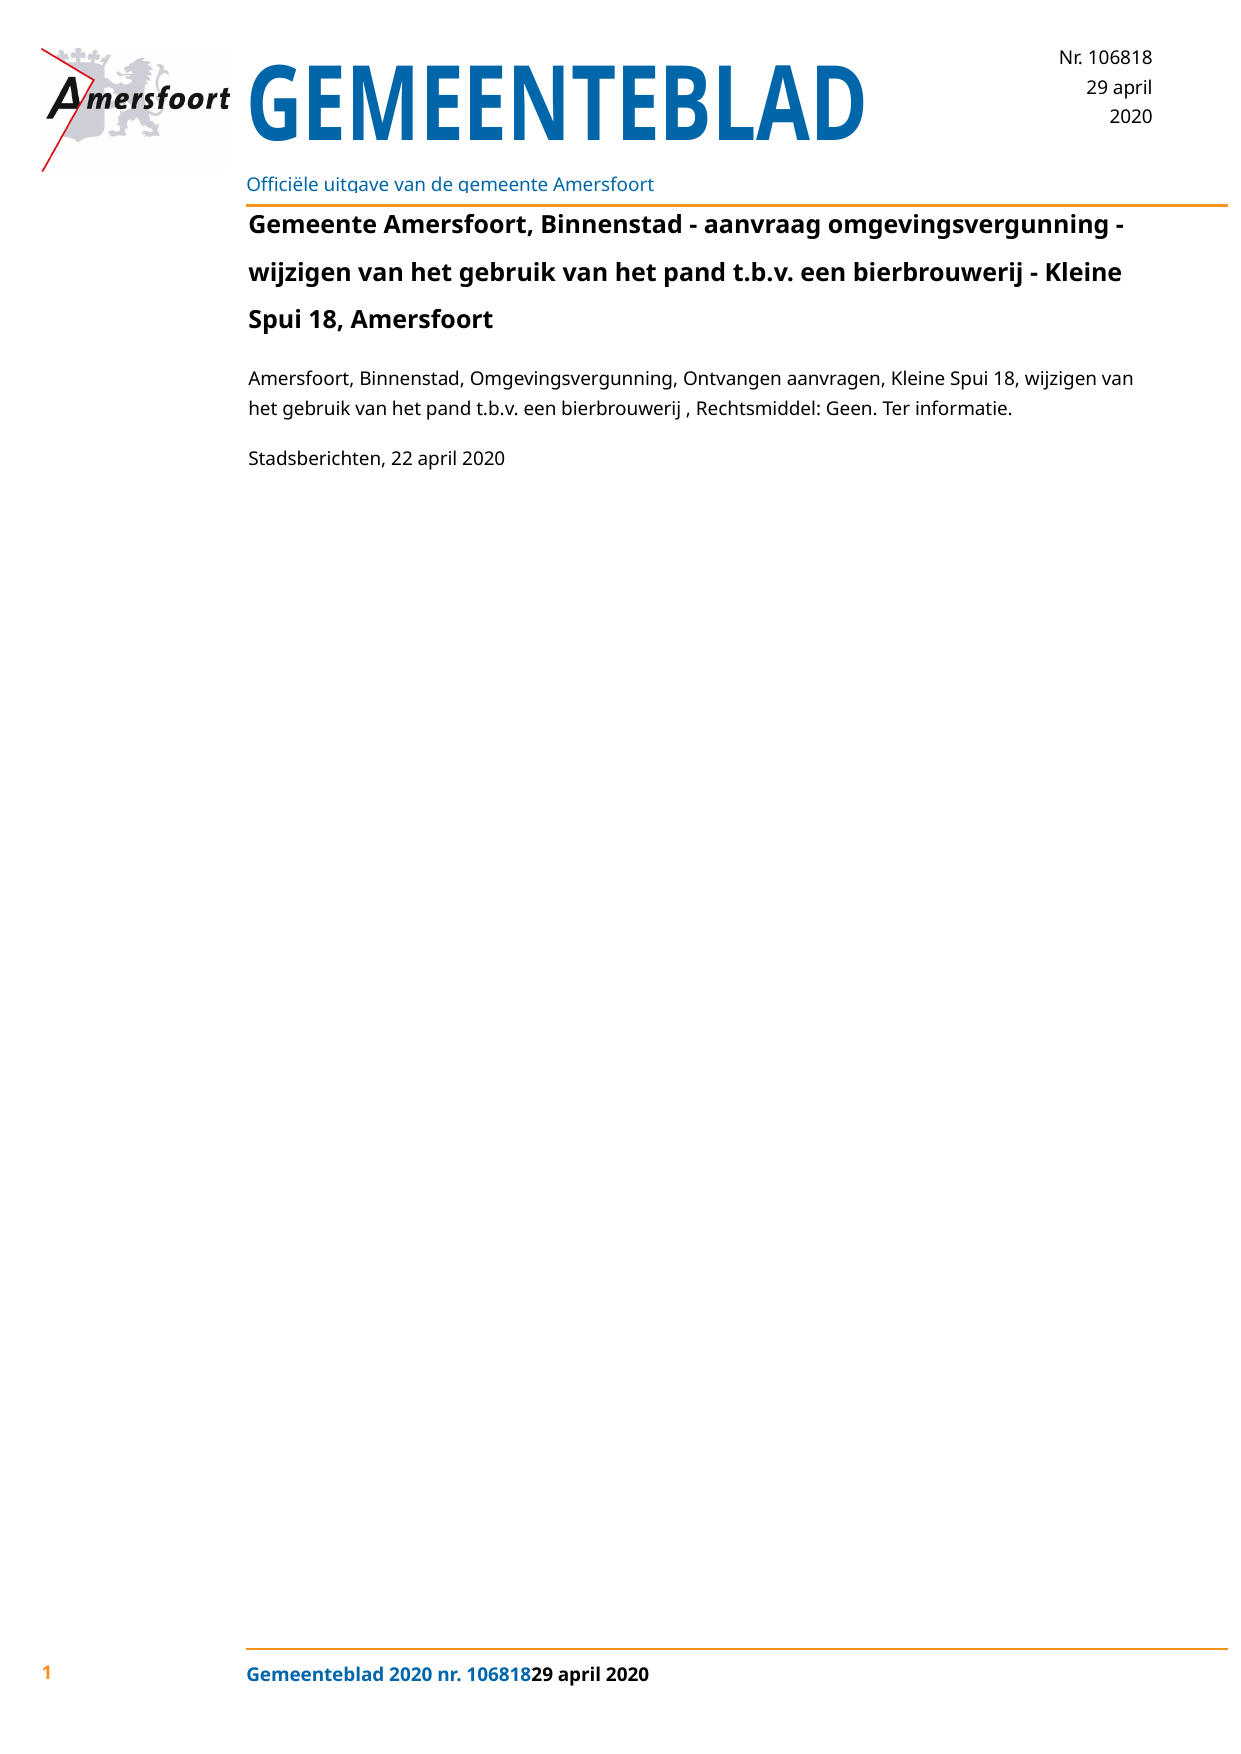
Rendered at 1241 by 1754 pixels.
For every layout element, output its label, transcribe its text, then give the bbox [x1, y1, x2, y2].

picture [41, 47, 231, 172]
text Stadsberichten, 22 april 2020 [248, 446, 1152, 471]
text Gemeente Amersfoort, Binnenstad - aanvraag omgevingsvergunning - wijzigen van het gebruik van het pand t.b.v. een bierbrouwerij - Kleine Spui 18, Amersfoort [248, 207, 1152, 336]
text Amersfoort, Binnenstad, Omgevingsvergunning, Ontvangen aanvragen, Kleine Spui 18, wijzigen van het gebruik van het pand t.b.v. een bierbrouwerij , Rechtsmiddel: Geen. Ter informatie. [248, 366, 1152, 421]
